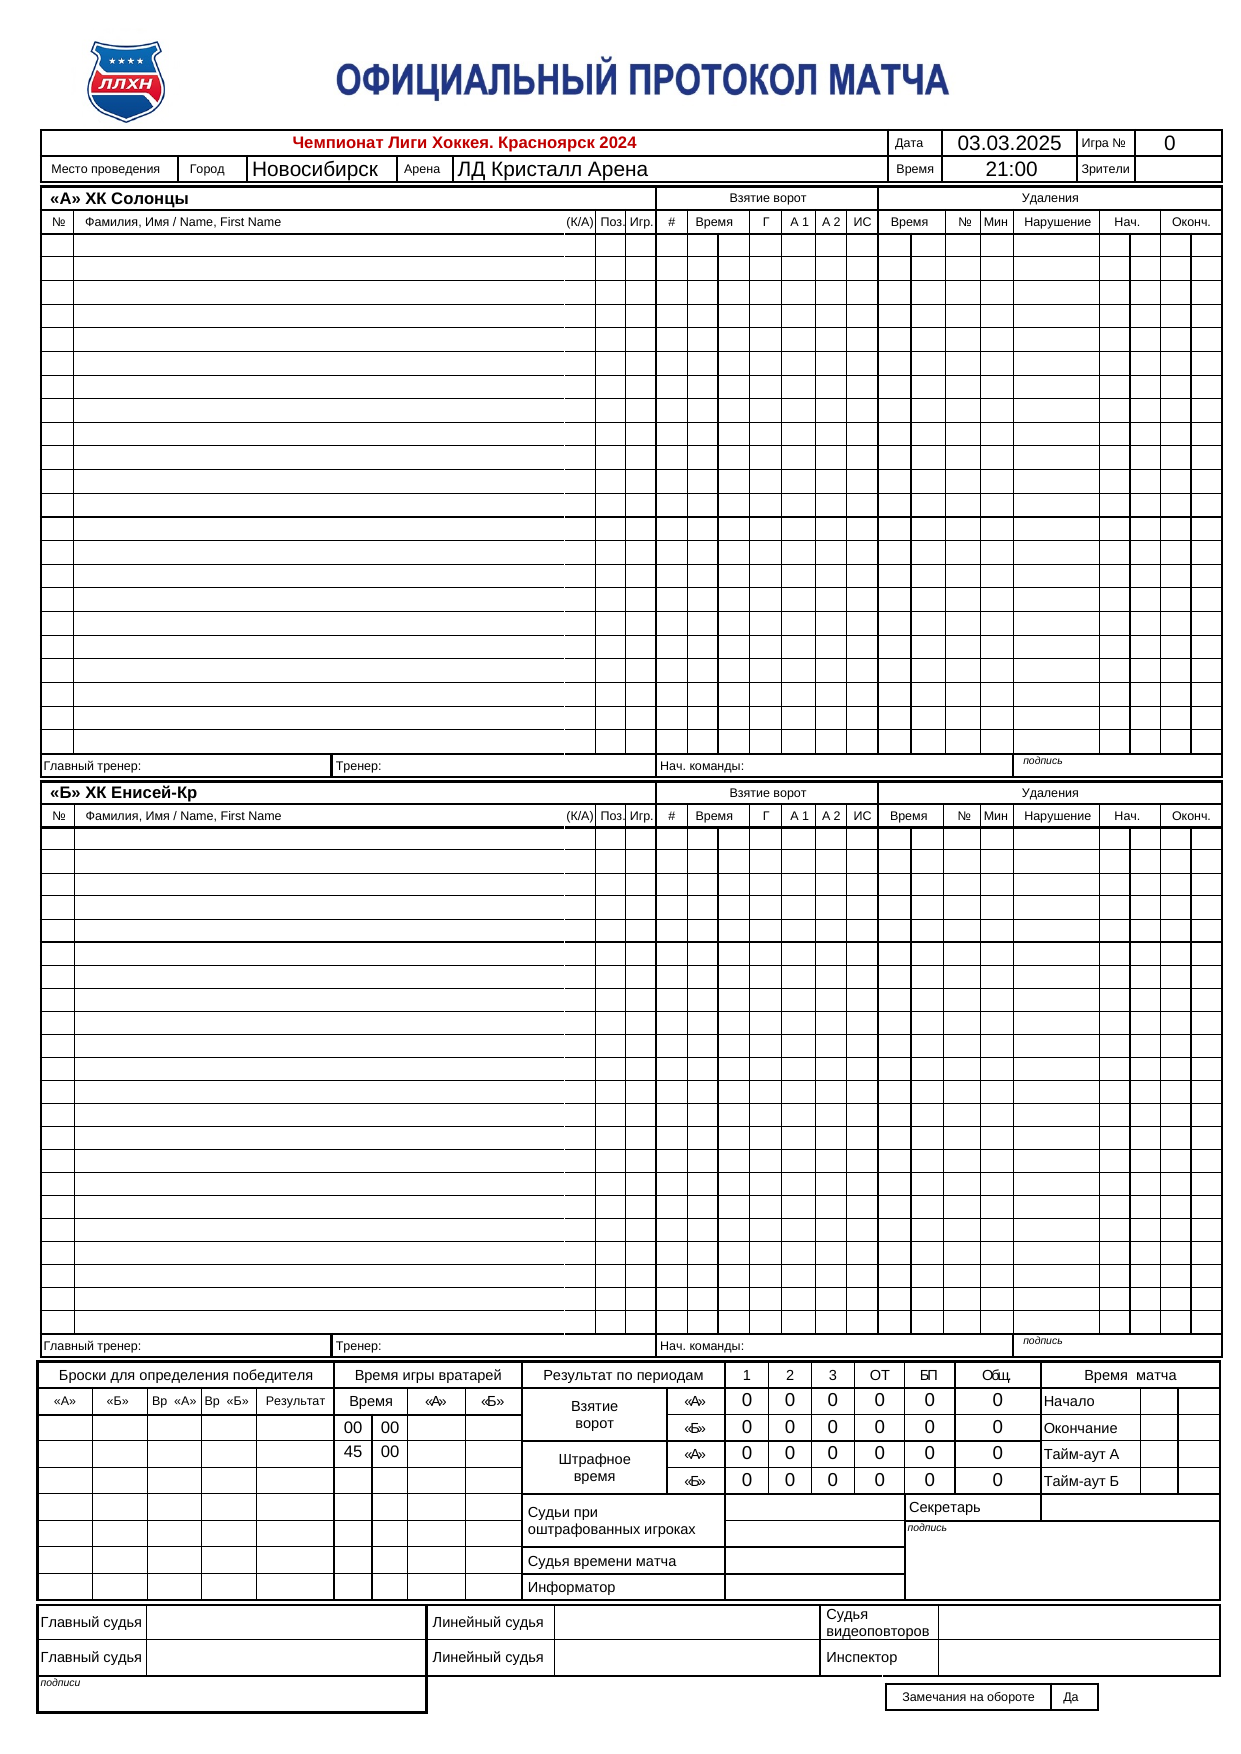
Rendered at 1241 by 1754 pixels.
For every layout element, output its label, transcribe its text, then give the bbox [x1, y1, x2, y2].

table_cell [816, 989, 846, 1011]
table_cell Судья видеоповторов [821, 1606, 938, 1639]
table_cell [657, 874, 687, 895]
table_cell [981, 518, 1013, 540]
table_cell [847, 850, 877, 872]
table_cell [782, 1104, 815, 1126]
table_cell [750, 399, 781, 422]
table_cell [1100, 896, 1129, 918]
table_cell [816, 588, 846, 611]
table_cell [1014, 1265, 1099, 1287]
table_cell [657, 1196, 687, 1218]
table_cell [1161, 920, 1190, 941]
table_cell [75, 1288, 564, 1310]
table_cell Линейный судья [428, 1640, 554, 1675]
table_cell [816, 1081, 846, 1103]
table_cell [750, 683, 781, 706]
table_cell [879, 659, 910, 682]
table_cell [42, 352, 73, 374]
table_cell [565, 1196, 595, 1218]
table_cell [912, 683, 945, 706]
table_cell [1131, 1173, 1160, 1195]
table_cell [1100, 281, 1129, 303]
table_cell [565, 683, 595, 706]
table_cell [688, 943, 717, 964]
table_cell [42, 920, 74, 941]
table_cell [1014, 1311, 1099, 1333]
table_cell [719, 1127, 749, 1149]
table_cell [750, 874, 781, 895]
table_cell [147, 1640, 425, 1675]
table_cell [1100, 1173, 1129, 1195]
table_cell [75, 989, 564, 1011]
table_cell 0 [812, 1468, 854, 1493]
table_cell [1161, 565, 1190, 587]
table_cell [782, 850, 815, 872]
table_cell 0 [855, 1442, 904, 1467]
table_cell [657, 541, 687, 564]
table_cell [565, 518, 595, 540]
table_cell [42, 235, 73, 256]
table_cell [626, 328, 655, 351]
table_cell [74, 588, 564, 611]
table_cell [1161, 376, 1190, 398]
table_cell [946, 588, 980, 611]
table_cell [816, 1127, 846, 1149]
table_cell [847, 541, 877, 564]
table_cell [42, 305, 73, 327]
table_cell [719, 1196, 749, 1218]
table_cell [946, 683, 980, 706]
table_cell [688, 1127, 717, 1149]
table_cell [726, 1575, 904, 1599]
table_cell [596, 920, 625, 941]
table_cell ЛД Кристалл Арена [454, 157, 887, 181]
table_cell [879, 281, 910, 303]
table_cell [1192, 423, 1221, 445]
table_cell [782, 920, 815, 941]
table_cell [1014, 829, 1099, 849]
table_cell [750, 1150, 781, 1172]
table_cell [1131, 966, 1160, 987]
table_cell [626, 235, 655, 256]
table_cell Результат [257, 1389, 333, 1413]
table_cell [335, 1574, 371, 1599]
table_cell [1131, 1242, 1160, 1264]
table_cell [879, 829, 910, 849]
table_cell [719, 636, 749, 658]
table_cell [847, 829, 877, 849]
table_cell [565, 874, 595, 895]
table_header Броски для определения победителя [39, 1363, 333, 1387]
table_cell [1131, 281, 1160, 303]
table_cell [782, 829, 815, 849]
table_cell [596, 1196, 625, 1218]
table_cell [782, 1196, 815, 1218]
table_cell 0 [855, 1468, 904, 1493]
table_cell [688, 399, 717, 422]
table_cell [782, 494, 815, 516]
table_cell [1100, 730, 1129, 753]
table_cell [688, 1081, 717, 1103]
table_cell [912, 1173, 943, 1195]
table_cell [565, 1219, 595, 1241]
table_cell [657, 612, 687, 634]
table_cell [719, 707, 749, 729]
table_cell [816, 1242, 846, 1264]
table_cell [782, 1173, 815, 1195]
table_cell [408, 1468, 465, 1493]
table_cell [912, 423, 945, 445]
table_cell [257, 1574, 333, 1599]
table_cell [750, 494, 781, 516]
table_cell [1014, 446, 1099, 469]
table_cell [1100, 257, 1129, 280]
table_cell [816, 730, 846, 753]
table_cell [565, 423, 595, 445]
table_cell Инспектор [821, 1640, 938, 1675]
table_cell Время [889, 157, 941, 181]
table_cell Место проведения [42, 157, 177, 181]
table_cell [1161, 730, 1190, 753]
table_cell [981, 235, 1013, 256]
table_cell [42, 850, 74, 872]
table_cell [657, 305, 687, 327]
table_cell [939, 1606, 1219, 1639]
table_cell [750, 588, 781, 611]
table_cell [782, 636, 815, 658]
table_cell [1100, 1035, 1129, 1057]
table_cell [39, 1574, 92, 1599]
table_cell [912, 829, 943, 849]
table_cell А 2 [816, 805, 846, 826]
table_cell [657, 494, 687, 516]
table_cell [688, 446, 717, 469]
table_cell [944, 874, 980, 895]
table_cell [912, 730, 945, 753]
table_cell [626, 1196, 655, 1218]
table_cell [750, 1311, 781, 1333]
table_cell [944, 966, 980, 987]
table_cell [1100, 423, 1129, 445]
table_cell [719, 1081, 749, 1103]
table_cell [1014, 565, 1099, 587]
table_cell [912, 1150, 943, 1172]
table_cell [782, 352, 815, 374]
table_cell [1192, 707, 1221, 729]
table_cell [626, 1150, 655, 1172]
table_cell [1131, 1288, 1160, 1310]
table_cell Судьи при оштрафованных игроках [523, 1495, 724, 1546]
table_cell [944, 920, 980, 941]
table_cell [565, 1242, 595, 1264]
table_cell Нач. [1100, 211, 1160, 233]
table_cell [782, 1012, 815, 1033]
table_cell [688, 1150, 717, 1172]
table_cell Нач. команды: [657, 755, 1012, 776]
table_cell [1131, 446, 1160, 469]
table_cell [596, 896, 625, 918]
table_cell [408, 1494, 465, 1520]
table_cell Главный тренер: [42, 1335, 330, 1356]
table_cell Взятие ворот [523, 1389, 666, 1440]
table_cell [847, 1288, 877, 1310]
table_cell [912, 1035, 943, 1057]
table_cell [946, 423, 980, 445]
table_cell [373, 1547, 407, 1573]
table_cell [879, 920, 910, 941]
table_cell [1100, 305, 1129, 327]
table_cell [946, 541, 980, 564]
table_cell [626, 1265, 655, 1287]
table_cell [42, 1058, 74, 1079]
table_cell [1131, 1081, 1160, 1103]
table_cell [626, 1242, 655, 1264]
table_cell [1131, 423, 1160, 445]
table_cell Секретарь [906, 1495, 1040, 1520]
table_header Время игры вратарей [335, 1363, 521, 1387]
table_cell [335, 1494, 371, 1520]
table_cell [1100, 612, 1129, 634]
table_cell [408, 1416, 465, 1440]
table_cell Линейный судья [428, 1606, 554, 1639]
table_cell [1014, 636, 1099, 658]
table_cell [596, 423, 625, 445]
table_cell [1100, 235, 1129, 256]
table_cell [75, 1219, 564, 1241]
table_cell подпись [1014, 755, 1221, 776]
table_cell [93, 1441, 147, 1467]
table_cell [1131, 730, 1160, 753]
table_cell 00 [373, 1441, 407, 1467]
table_cell Время [688, 805, 749, 826]
table_cell [946, 235, 980, 256]
table_cell [596, 305, 625, 327]
table_cell [719, 1311, 749, 1333]
table_cell [750, 1196, 781, 1218]
table_cell [1192, 470, 1221, 493]
table_cell [944, 1219, 980, 1241]
table_cell [883, 1677, 1220, 1681]
table_cell [1131, 874, 1160, 895]
table_cell [750, 612, 781, 634]
table_cell [626, 541, 655, 564]
table_cell [688, 920, 717, 941]
table_cell [912, 1081, 943, 1103]
table_cell [42, 1127, 74, 1149]
table_cell [148, 1574, 201, 1599]
table_cell ИС [847, 211, 877, 233]
table_cell [688, 1196, 717, 1218]
table_cell [946, 636, 980, 658]
table_cell [879, 1196, 910, 1218]
table_cell [1014, 874, 1099, 895]
table_cell [74, 683, 564, 706]
table_cell [1100, 1196, 1129, 1218]
table_cell [816, 966, 846, 987]
table_cell [626, 352, 655, 374]
table_cell [1161, 1265, 1190, 1287]
table_cell [688, 305, 717, 327]
table_cell [944, 1127, 980, 1149]
table_cell [75, 1081, 564, 1103]
table_cell [944, 1104, 980, 1126]
table_cell [1179, 1415, 1219, 1440]
table_cell [408, 1547, 465, 1573]
table_cell [719, 730, 749, 753]
table_cell [565, 659, 595, 682]
table_cell Фамилия, Имя / Name, First Name [75, 805, 565, 826]
table_cell А 1 [782, 211, 815, 233]
table_cell [816, 565, 846, 587]
table_cell [981, 1196, 1013, 1218]
table_cell [981, 896, 1013, 918]
table_cell [565, 494, 595, 516]
table_cell [596, 446, 625, 469]
table_cell [596, 1035, 625, 1057]
table_cell Тренер: [333, 755, 655, 776]
table_cell [719, 874, 749, 895]
table_cell [42, 518, 73, 540]
table_cell [1100, 707, 1129, 729]
table_cell [1161, 874, 1190, 895]
table_cell [596, 1311, 625, 1333]
table_cell Окончание [1042, 1415, 1140, 1440]
table_cell [688, 1265, 717, 1287]
table_cell [75, 1150, 564, 1172]
table_cell [1179, 1441, 1219, 1467]
table_cell [879, 328, 910, 351]
table_cell [1100, 659, 1129, 682]
table_cell [726, 1548, 904, 1573]
table_header Взятие ворот [657, 783, 877, 803]
table_cell [626, 1311, 655, 1333]
table_cell [202, 1494, 256, 1520]
table_cell [750, 376, 781, 398]
table_cell [719, 612, 749, 634]
table_cell [750, 305, 781, 327]
table_cell [565, 850, 595, 872]
table_cell [1161, 1173, 1190, 1195]
table_cell [626, 874, 655, 895]
table_cell [981, 1104, 1013, 1126]
table_cell [75, 874, 564, 895]
table_header 1 [726, 1363, 768, 1387]
table_cell [879, 446, 910, 469]
table_cell [912, 612, 945, 634]
table_cell [750, 850, 781, 872]
table_cell [1192, 494, 1221, 516]
table_cell [1161, 1242, 1190, 1264]
table_cell [74, 612, 564, 634]
table_cell [1192, 683, 1221, 706]
table_cell [1014, 1196, 1099, 1218]
table_cell [688, 588, 717, 611]
table_cell [981, 829, 1013, 849]
table_cell [1192, 636, 1221, 658]
table_cell [75, 1058, 564, 1079]
table_cell [719, 943, 749, 964]
table_cell [596, 235, 625, 256]
table_cell [1014, 989, 1099, 1011]
table_cell [879, 683, 910, 706]
table_cell [750, 1219, 781, 1241]
table_cell [1192, 328, 1221, 351]
table_cell [1014, 1173, 1099, 1195]
table_cell [1192, 257, 1221, 280]
table_cell [944, 1265, 980, 1287]
table_cell [750, 636, 781, 658]
table_cell [657, 1173, 687, 1195]
table_cell Нач. команды: [657, 1335, 1012, 1356]
table_cell [847, 1058, 877, 1079]
table_cell [719, 1265, 749, 1287]
table_cell [1014, 235, 1099, 256]
table_cell [847, 446, 877, 469]
table_cell [688, 1035, 717, 1057]
table_cell [719, 683, 749, 706]
table_cell [1014, 1058, 1099, 1079]
table_cell [847, 612, 877, 634]
table_cell [847, 235, 877, 256]
table_cell [1100, 565, 1129, 587]
table_cell [75, 850, 564, 872]
table_cell [1161, 1012, 1190, 1033]
table_cell [565, 470, 595, 493]
table_header Удаления [879, 188, 1221, 209]
table_cell Тайм-аут А [1042, 1441, 1140, 1467]
table_cell [719, 659, 749, 682]
table_cell [1131, 588, 1160, 611]
table_cell [596, 1058, 625, 1079]
table_cell [879, 874, 910, 895]
table_cell [1141, 1441, 1177, 1467]
table_cell Мин [981, 211, 1013, 233]
table_cell [782, 1242, 815, 1264]
table_cell Главный тренер: [42, 755, 330, 776]
table_cell 45 [335, 1441, 371, 1467]
table_cell [42, 829, 74, 849]
table_cell [719, 1150, 749, 1172]
table_cell «А» [408, 1389, 465, 1413]
table_cell [750, 659, 781, 682]
table_cell [42, 683, 73, 706]
table_cell [565, 399, 595, 422]
table_cell [879, 1265, 910, 1287]
table_cell [74, 707, 564, 729]
table_cell [1100, 1219, 1129, 1241]
table_cell [202, 1574, 256, 1599]
table_cell [847, 565, 877, 587]
table_cell [75, 943, 564, 964]
table_cell [750, 1035, 781, 1057]
table_cell [147, 1606, 425, 1639]
table_cell [1014, 920, 1099, 941]
table_cell [1014, 659, 1099, 682]
table_cell № [944, 805, 980, 826]
table_cell [1100, 376, 1129, 398]
table_cell [74, 541, 564, 564]
table_cell [719, 235, 749, 256]
table_cell [657, 707, 687, 729]
table_cell [847, 730, 877, 753]
table_cell [202, 1468, 256, 1493]
table_cell [879, 257, 910, 280]
table_cell [981, 874, 1013, 895]
table_cell [688, 896, 717, 918]
table_cell [946, 376, 980, 398]
table_cell [42, 612, 73, 634]
table_cell [42, 494, 73, 516]
table_cell [912, 352, 945, 374]
table_cell [42, 446, 73, 469]
table_cell [1192, 850, 1221, 872]
table_cell [719, 1058, 749, 1079]
table_cell [565, 966, 595, 987]
table_cell [42, 257, 73, 280]
table_cell [946, 565, 980, 587]
table_cell [74, 281, 564, 303]
table_cell [750, 470, 781, 493]
table_cell [750, 989, 781, 1011]
table_cell [1131, 352, 1160, 374]
table_cell [626, 494, 655, 516]
table_cell [1179, 1389, 1219, 1413]
table_cell [75, 1311, 564, 1333]
table_cell [596, 352, 625, 374]
table_cell [782, 612, 815, 634]
table_cell [1161, 850, 1190, 872]
table_cell [879, 1311, 910, 1333]
table_cell [42, 659, 73, 682]
table_header БП [905, 1363, 954, 1387]
table_cell [782, 683, 815, 706]
table_cell [1192, 829, 1221, 849]
table_cell [688, 352, 717, 374]
table_cell [879, 541, 910, 564]
table_header Игра № [1078, 131, 1134, 155]
table_cell [750, 328, 781, 351]
table_cell [42, 1288, 74, 1310]
table_cell [688, 966, 717, 987]
table_cell [912, 446, 945, 469]
table_cell [816, 1035, 846, 1057]
table_cell [1161, 305, 1190, 327]
table_cell [626, 896, 655, 918]
table_cell [847, 281, 877, 303]
table_cell [912, 1196, 943, 1218]
table_cell Г [750, 211, 781, 233]
table_cell [596, 328, 625, 351]
table_cell [1192, 235, 1221, 256]
table_cell [688, 235, 717, 256]
table_cell Вр «Б» [202, 1389, 256, 1413]
table_cell [1192, 989, 1221, 1011]
table_cell [981, 1150, 1013, 1172]
table_cell [939, 1640, 1219, 1675]
table_header 03.03.2025 [943, 131, 1076, 155]
table_cell [944, 989, 980, 1011]
table_cell [879, 1219, 910, 1241]
table_cell «А» [668, 1389, 724, 1413]
table_cell [816, 707, 846, 729]
table_cell [816, 399, 846, 422]
table_cell [1161, 446, 1190, 469]
table_cell [944, 1035, 980, 1057]
table_cell [847, 376, 877, 398]
table_cell [1161, 257, 1190, 280]
table_cell [1192, 1196, 1221, 1218]
table_cell [657, 1311, 687, 1333]
table_cell [981, 1035, 1013, 1057]
table_cell [93, 1416, 147, 1440]
table_cell [596, 1150, 625, 1172]
table_cell 0 [956, 1442, 1040, 1467]
table_cell [1131, 850, 1160, 872]
table_cell [944, 1196, 980, 1218]
table_cell [688, 683, 717, 706]
table_cell [912, 989, 943, 1011]
table_cell [1014, 730, 1099, 753]
table_cell [373, 1574, 407, 1599]
table_cell [944, 1242, 980, 1264]
table_cell [688, 1219, 717, 1241]
table_cell [879, 305, 910, 327]
table_cell «Б» [668, 1415, 724, 1440]
table_cell [719, 1242, 749, 1264]
table_cell [596, 1104, 625, 1126]
table_cell [750, 1081, 781, 1103]
table_cell [42, 1081, 74, 1103]
table_cell [626, 707, 655, 729]
table_cell [879, 966, 910, 987]
table_cell [981, 470, 1013, 493]
table_cell [1192, 1311, 1221, 1333]
table_cell [657, 1127, 687, 1149]
table_cell [74, 305, 564, 327]
table_cell [657, 659, 687, 682]
table_cell [1014, 470, 1099, 493]
table_cell [565, 352, 595, 374]
table_cell [1131, 1150, 1160, 1172]
table_cell [981, 1242, 1013, 1264]
table_cell Судья времени матча [523, 1548, 724, 1573]
table_cell [148, 1441, 201, 1467]
table_cell [596, 683, 625, 706]
table_cell [782, 1265, 815, 1287]
table_cell [688, 328, 717, 351]
table_cell [657, 1012, 687, 1033]
table_cell [847, 989, 877, 1011]
table_cell [373, 1468, 407, 1493]
table_cell Время [879, 211, 945, 233]
table_cell [1014, 1012, 1099, 1033]
table_cell [1141, 1389, 1177, 1413]
table_header Дата [889, 131, 941, 155]
table_header 0 [1136, 131, 1221, 155]
table_header Результат по периодам [523, 1363, 724, 1387]
table_cell [1100, 541, 1129, 564]
table_cell [981, 1012, 1013, 1033]
table_cell [1099, 1682, 1220, 1711]
table_cell [1014, 352, 1099, 374]
table_cell [1014, 494, 1099, 516]
table_cell [782, 235, 815, 256]
table_cell [596, 1265, 625, 1287]
table_cell [596, 1219, 625, 1241]
table_cell [596, 1081, 625, 1103]
table_cell [74, 352, 564, 374]
table_cell [688, 659, 717, 682]
table_cell [1161, 829, 1190, 849]
table_cell 0 [855, 1415, 904, 1440]
table_cell [565, 1150, 595, 1172]
table_cell [782, 305, 815, 327]
table_cell [466, 1574, 521, 1599]
table_cell [847, 1265, 877, 1287]
table_cell [981, 328, 1013, 351]
table_cell [816, 518, 846, 540]
table_cell [626, 829, 655, 849]
table_cell [750, 257, 781, 280]
table_cell [626, 281, 655, 303]
table_cell [75, 1035, 564, 1057]
table_cell [912, 588, 945, 611]
table_cell [981, 281, 1013, 303]
table_cell Город [179, 157, 246, 181]
table_cell [912, 874, 943, 895]
table_cell [565, 896, 595, 918]
table_cell [816, 235, 846, 256]
table_cell [782, 1058, 815, 1079]
table_cell [912, 1265, 943, 1287]
table_cell [816, 446, 846, 469]
table_cell [879, 707, 910, 729]
table_cell [565, 588, 595, 611]
table_cell [257, 1521, 333, 1546]
table_cell [1131, 494, 1160, 516]
table_cell [74, 636, 564, 658]
table_cell [981, 1058, 1013, 1079]
table_cell [1192, 518, 1221, 540]
table_cell [1192, 1173, 1221, 1195]
table_cell [42, 874, 74, 895]
table_cell [657, 352, 687, 374]
table_cell [782, 896, 815, 918]
table_cell [1014, 257, 1099, 280]
table_cell [565, 1058, 595, 1079]
table_cell [912, 1058, 943, 1079]
table_cell [75, 1242, 564, 1264]
table_cell [719, 518, 749, 540]
table_cell [750, 1058, 781, 1079]
table_cell [879, 1058, 910, 1079]
table_cell [981, 707, 1013, 729]
table_cell [946, 352, 980, 374]
table_cell 0 [769, 1415, 811, 1440]
table_cell [750, 1127, 781, 1149]
table_cell [816, 829, 846, 849]
table_cell [944, 1081, 980, 1103]
table_cell [944, 1311, 980, 1333]
table_cell [42, 423, 73, 445]
table_cell [981, 423, 1013, 445]
table_cell 00 [373, 1416, 407, 1440]
table_cell [565, 281, 595, 303]
table_cell [1100, 446, 1129, 469]
table_cell [879, 1104, 910, 1126]
table_cell [373, 1494, 407, 1520]
table_cell [816, 874, 846, 895]
table_cell [466, 1468, 521, 1493]
table_cell [847, 1173, 877, 1195]
table_cell Поз. [596, 211, 625, 233]
table_cell [912, 707, 945, 729]
table_cell [847, 1242, 877, 1264]
table_cell [847, 352, 877, 374]
table_cell [1014, 683, 1099, 706]
table_cell [1192, 659, 1221, 682]
table_cell [912, 1242, 943, 1264]
table_cell [879, 1035, 910, 1057]
table_cell [816, 1150, 846, 1172]
table_cell [750, 1012, 781, 1033]
table_cell [626, 850, 655, 872]
table_cell Мин [981, 805, 1013, 826]
table_cell [42, 707, 73, 729]
table_cell [750, 446, 781, 469]
table_cell [688, 281, 717, 303]
table_cell [626, 943, 655, 964]
table_cell [750, 707, 781, 729]
table_cell [782, 565, 815, 587]
table_cell [816, 541, 846, 564]
table_cell [1100, 1012, 1129, 1033]
table_cell [946, 328, 980, 351]
table_cell 00 [335, 1416, 371, 1440]
table_cell [981, 1311, 1013, 1333]
table_cell [782, 874, 815, 895]
table_cell [555, 1640, 819, 1675]
table_cell [1131, 1127, 1160, 1149]
table_cell [1100, 1265, 1129, 1287]
table_cell [981, 1173, 1013, 1195]
table_cell Время [688, 211, 749, 233]
table_cell [148, 1547, 201, 1573]
table_cell [688, 518, 717, 540]
table_cell [657, 1035, 687, 1057]
table_cell [1100, 1288, 1129, 1310]
table_cell [847, 1012, 877, 1033]
table_cell [74, 659, 564, 682]
table_cell подпись [906, 1522, 1219, 1599]
table_cell [74, 399, 564, 422]
table_cell [782, 1081, 815, 1103]
table_cell [946, 612, 980, 634]
table_cell Время [879, 805, 943, 826]
table_cell 0 [956, 1415, 1040, 1440]
table_cell [42, 896, 74, 918]
table_cell [719, 305, 749, 327]
table_cell [782, 1150, 815, 1172]
table_cell [1014, 943, 1099, 964]
table_cell [1014, 399, 1099, 422]
table_cell [879, 1288, 910, 1310]
table_cell [1014, 376, 1099, 398]
table_cell [596, 707, 625, 729]
table_cell [981, 730, 1013, 753]
table_cell Главный судья [39, 1640, 146, 1675]
table_cell [596, 376, 625, 398]
table_cell [626, 470, 655, 493]
table_cell [1014, 305, 1099, 327]
table_cell [688, 612, 717, 634]
table_cell [42, 1150, 74, 1172]
table_cell [657, 943, 687, 964]
table_cell [626, 1104, 655, 1126]
table_cell [847, 305, 877, 327]
table_cell [879, 612, 910, 634]
table_cell [1014, 850, 1099, 872]
table_cell [408, 1574, 465, 1599]
table_cell [816, 1219, 846, 1241]
table_cell [1100, 1081, 1129, 1103]
table_cell [719, 494, 749, 516]
table_cell [657, 1219, 687, 1241]
picture [5, 28, 1179, 129]
table_cell [750, 1288, 781, 1310]
table_cell Тайм-аут Б [1042, 1468, 1140, 1493]
table_cell [626, 446, 655, 469]
table_cell [1192, 966, 1221, 987]
table_cell [944, 850, 980, 872]
table_cell [944, 896, 980, 918]
table_cell [42, 1311, 74, 1333]
table_cell [847, 896, 877, 918]
table_cell [912, 494, 945, 516]
table_cell [1131, 518, 1160, 540]
table_cell [719, 1035, 749, 1057]
table_cell [879, 896, 910, 918]
table_cell [879, 1127, 910, 1149]
table_cell Игр. [626, 805, 655, 826]
table_cell [847, 494, 877, 516]
table_cell [75, 1012, 564, 1033]
table_cell «Б» [93, 1389, 147, 1413]
table_cell [466, 1547, 521, 1573]
table_cell [1161, 1127, 1190, 1149]
table_cell [335, 1547, 371, 1573]
table_cell [688, 470, 717, 493]
table_cell [1192, 874, 1221, 895]
table_cell [750, 966, 781, 987]
table_cell Арена [398, 157, 452, 181]
table_cell [1192, 1288, 1221, 1310]
table_cell [879, 1173, 910, 1195]
table_cell [657, 989, 687, 1011]
table_cell [1161, 989, 1190, 1011]
table_cell [719, 565, 749, 587]
table_cell [1192, 730, 1221, 753]
table_cell [816, 920, 846, 941]
table_cell [981, 446, 1013, 469]
table_cell [42, 281, 73, 303]
table_cell [750, 1242, 781, 1264]
table_cell [626, 683, 655, 706]
table_cell [202, 1441, 256, 1467]
table_cell [202, 1521, 256, 1546]
table_cell [148, 1521, 201, 1546]
table_cell 0 [812, 1415, 854, 1440]
table_cell [596, 829, 625, 849]
table_cell [74, 470, 564, 493]
table_cell [1014, 1035, 1099, 1057]
table_cell [1161, 494, 1190, 516]
table_cell [93, 1468, 147, 1493]
table_cell [1014, 1219, 1099, 1241]
table_cell [596, 1288, 625, 1310]
table_cell [373, 1521, 407, 1546]
table_cell [1100, 399, 1129, 422]
table_cell [944, 1288, 980, 1310]
table_cell [1100, 494, 1129, 516]
table_cell [1100, 829, 1129, 849]
table_cell [719, 423, 749, 445]
table_cell [42, 1173, 74, 1195]
table_cell [1014, 1150, 1099, 1172]
table_cell [626, 257, 655, 280]
table_cell [782, 446, 815, 469]
table_cell [626, 1173, 655, 1195]
table_cell [657, 730, 687, 753]
table_cell [1100, 943, 1129, 964]
table_cell [1131, 328, 1160, 351]
table_cell [750, 352, 781, 374]
table_cell [657, 588, 687, 611]
table_cell [782, 966, 815, 987]
table_cell [816, 1058, 846, 1079]
table_cell [626, 1058, 655, 1079]
table_cell [688, 874, 717, 895]
table_cell [912, 541, 945, 564]
table_cell [1192, 281, 1221, 303]
table_cell [782, 518, 815, 540]
table_cell [626, 518, 655, 540]
table_cell [657, 1265, 687, 1287]
table_cell [1131, 1265, 1160, 1287]
table_cell [782, 257, 815, 280]
table_header 3 [812, 1363, 854, 1387]
table_cell [944, 1012, 980, 1033]
table_cell [1100, 1127, 1129, 1149]
table_cell [596, 1012, 625, 1033]
table_cell [719, 1288, 749, 1310]
table_cell [879, 1081, 910, 1103]
table_cell [596, 612, 625, 634]
table_header Взятие ворот [657, 188, 877, 209]
table_cell [782, 588, 815, 611]
table_cell [912, 1311, 943, 1333]
table_cell [1161, 1219, 1190, 1241]
table_cell [912, 850, 943, 872]
table_cell [565, 1288, 595, 1310]
table_cell [912, 659, 945, 682]
table_cell [688, 829, 717, 849]
table_cell [1161, 1311, 1190, 1333]
table_cell [657, 920, 687, 941]
table_cell «А» [668, 1442, 724, 1467]
table_cell [42, 376, 73, 398]
table_cell [42, 565, 73, 587]
table_cell [847, 874, 877, 895]
table_cell [750, 541, 781, 564]
table_cell Игр. [626, 211, 655, 233]
table_cell [944, 943, 980, 964]
table_cell [565, 257, 595, 280]
table_cell [912, 257, 945, 280]
table_cell [1014, 518, 1099, 540]
table_cell [912, 943, 943, 964]
table_cell [912, 920, 943, 941]
table_cell [1161, 470, 1190, 493]
table_cell [1192, 1242, 1221, 1264]
table_cell [782, 281, 815, 303]
table_cell [596, 565, 625, 587]
table_cell [1161, 399, 1190, 422]
table_cell Нарушение [1014, 805, 1099, 826]
table_cell [782, 328, 815, 351]
table_cell [1161, 328, 1190, 351]
table_cell [202, 1547, 256, 1573]
table_cell [466, 1494, 521, 1520]
table_cell [912, 399, 945, 422]
table_cell [688, 257, 717, 280]
table_cell [565, 1081, 595, 1103]
table_cell [816, 470, 846, 493]
table_cell «Б » [466, 1389, 521, 1413]
table_cell [847, 1035, 877, 1057]
table_cell [626, 989, 655, 1011]
table_cell [847, 1127, 877, 1149]
table_cell [596, 989, 625, 1011]
table_cell [75, 1127, 564, 1149]
table_cell [596, 874, 625, 895]
table_cell [75, 1196, 564, 1218]
table_cell [847, 1081, 877, 1103]
table_cell [1161, 1035, 1190, 1057]
table_cell [42, 541, 73, 564]
table_cell [1192, 352, 1221, 374]
table_cell [1131, 829, 1160, 849]
table_cell [1161, 588, 1190, 611]
table_cell [981, 376, 1013, 398]
table_cell [1100, 920, 1129, 941]
table_cell [1161, 352, 1190, 374]
table_cell [1161, 281, 1190, 303]
table_cell [946, 281, 980, 303]
table_cell [657, 966, 687, 987]
table_cell А 1 [782, 805, 815, 826]
table_cell [719, 989, 749, 1011]
table_cell [1100, 850, 1129, 872]
table_cell [879, 1242, 910, 1264]
table_cell [1100, 1242, 1129, 1264]
table_cell [719, 541, 749, 564]
table_cell [1192, 1265, 1221, 1287]
table_cell [879, 399, 910, 422]
table_cell [816, 612, 846, 634]
table_cell [565, 829, 595, 849]
table_cell [847, 1150, 877, 1172]
table_cell [657, 423, 687, 445]
table_cell [816, 281, 846, 303]
table_cell [847, 399, 877, 422]
table_cell [981, 966, 1013, 987]
table_cell [688, 850, 717, 872]
table_cell [657, 470, 687, 493]
table_cell 0 [726, 1389, 768, 1413]
table_cell [719, 829, 749, 849]
table_cell [657, 896, 687, 918]
table_cell [39, 1416, 92, 1440]
table_cell [626, 966, 655, 987]
table_cell [688, 1311, 717, 1333]
table_cell [981, 1288, 1013, 1310]
table_cell [750, 423, 781, 445]
table_cell [981, 494, 1013, 516]
table_cell [688, 730, 717, 753]
table_cell [428, 1677, 882, 1711]
table_cell [1161, 896, 1190, 918]
table_cell [1131, 896, 1160, 918]
table_cell [74, 257, 564, 280]
table_cell [565, 1265, 595, 1287]
table_cell [946, 305, 980, 327]
table_cell «Б» [668, 1468, 724, 1493]
table_cell [816, 352, 846, 374]
table_header Замечания на обороте [887, 1685, 1050, 1709]
table_cell [688, 494, 717, 516]
table_cell [946, 659, 980, 682]
table_cell 0 [905, 1468, 954, 1493]
table_cell [944, 1058, 980, 1079]
table_cell [657, 1150, 687, 1172]
table_cell подписи [39, 1677, 425, 1711]
table_cell [626, 1219, 655, 1241]
table_cell [816, 494, 846, 516]
table_cell [1161, 1104, 1190, 1126]
table_cell [782, 659, 815, 682]
table_cell [912, 281, 945, 303]
table_cell [1100, 328, 1129, 351]
table_cell [1131, 636, 1160, 658]
table_cell [1192, 1127, 1221, 1149]
table_cell [782, 1035, 815, 1057]
table_cell [1100, 352, 1129, 374]
table_cell [981, 399, 1013, 422]
table_cell [657, 850, 687, 872]
table_cell [816, 1196, 846, 1218]
table_cell [946, 446, 980, 469]
table_cell [912, 636, 945, 658]
table_cell Нарушение [1014, 211, 1099, 233]
table_cell [626, 659, 655, 682]
table_header Да [1052, 1685, 1097, 1709]
table_cell [565, 235, 595, 256]
table_cell [148, 1494, 201, 1520]
table_cell [1161, 707, 1190, 729]
table_cell [879, 376, 910, 398]
table_cell [981, 943, 1013, 964]
table_cell [257, 1468, 333, 1493]
table_cell [912, 1127, 943, 1149]
table_cell [596, 588, 625, 611]
table_cell [39, 1547, 92, 1573]
table_cell [1100, 1311, 1129, 1333]
table_cell [1131, 707, 1160, 729]
table_cell [1192, 1081, 1221, 1103]
table_cell [75, 896, 564, 918]
table_cell [626, 565, 655, 587]
table_cell Поз. [596, 805, 625, 826]
table_cell [782, 1219, 815, 1241]
table_cell [719, 470, 749, 493]
table_cell [93, 1547, 147, 1573]
table_cell [688, 707, 717, 729]
table_cell [879, 470, 910, 493]
table_cell [688, 1058, 717, 1079]
table_cell [719, 920, 749, 941]
table_cell [202, 1416, 256, 1440]
table_cell [626, 1288, 655, 1310]
table_cell [565, 1035, 595, 1057]
table_cell [42, 328, 73, 351]
table_cell [74, 518, 564, 540]
table_cell [626, 399, 655, 422]
table_cell [565, 707, 595, 729]
table_cell [912, 1219, 943, 1241]
table_cell [596, 1242, 625, 1264]
table_cell [688, 1012, 717, 1033]
table_cell № [946, 211, 980, 233]
table_cell [912, 565, 945, 587]
table_cell [565, 446, 595, 469]
table_cell [946, 494, 980, 516]
table_cell [596, 659, 625, 682]
table_cell [750, 1173, 781, 1195]
table_cell [596, 281, 625, 303]
table_cell [1131, 305, 1160, 327]
table_cell [944, 1150, 980, 1172]
table_cell [565, 943, 595, 964]
table_cell [816, 376, 846, 398]
table_cell [1161, 943, 1190, 964]
table_cell [688, 376, 717, 398]
table_cell [657, 1081, 687, 1103]
table_cell [555, 1606, 819, 1639]
table_cell 0 [726, 1442, 768, 1467]
table_cell [912, 1288, 943, 1310]
table_cell [688, 1242, 717, 1264]
table_cell [596, 470, 625, 493]
table_cell [944, 1173, 980, 1195]
table_cell 0 [956, 1468, 1040, 1493]
table_cell [816, 683, 846, 706]
table_cell [1014, 281, 1099, 303]
table_cell [596, 850, 625, 872]
table_cell 0 [769, 1468, 811, 1493]
table_cell [408, 1441, 465, 1467]
table_cell [657, 518, 687, 540]
table_cell [626, 588, 655, 611]
table_cell [1100, 683, 1129, 706]
table_cell [981, 541, 1013, 564]
table_cell [912, 1012, 943, 1033]
table_cell 0 [726, 1415, 768, 1440]
table_cell [981, 659, 1013, 682]
table_cell [466, 1441, 521, 1467]
table_cell [1100, 518, 1129, 540]
table_cell [719, 1173, 749, 1195]
table_cell [719, 281, 749, 303]
table_cell 0 [726, 1468, 768, 1493]
table_cell [1014, 707, 1099, 729]
table_header Чемпионат Лиги Хоккея. Красноярск 2024 [42, 131, 887, 155]
table_header «А» ХК Солонцы [42, 188, 655, 209]
table_cell [1161, 1288, 1190, 1310]
table_cell [847, 423, 877, 445]
table_cell [42, 1242, 74, 1264]
table_cell [1014, 1242, 1099, 1264]
table_cell [816, 1012, 846, 1033]
table_cell [981, 636, 1013, 658]
table_cell [466, 1521, 521, 1546]
table_cell [782, 541, 815, 564]
table_cell [1141, 1415, 1177, 1440]
table_cell [657, 281, 687, 303]
table_cell [1192, 612, 1221, 634]
table_cell [1131, 1196, 1160, 1218]
table_cell [257, 1494, 333, 1520]
table_cell [1131, 235, 1160, 256]
table_cell [847, 328, 877, 351]
table_cell [782, 470, 815, 493]
table_cell [1131, 659, 1160, 682]
table_cell [42, 588, 73, 611]
table_cell [1192, 1035, 1221, 1057]
table_cell [1100, 1104, 1129, 1126]
table_cell [1131, 541, 1160, 564]
table_cell [719, 588, 749, 611]
table_cell [657, 565, 687, 587]
table_cell [42, 1196, 74, 1218]
table_cell [148, 1468, 201, 1493]
table_cell [93, 1574, 147, 1599]
table_cell [596, 730, 625, 753]
table_cell [1161, 612, 1190, 634]
table_cell [879, 352, 910, 374]
table_cell [596, 541, 625, 564]
table_cell 21:00 [943, 157, 1076, 181]
table_cell [1100, 989, 1129, 1011]
table_cell Вр «А» [148, 1389, 201, 1413]
table_cell [596, 966, 625, 987]
table_cell [782, 1311, 815, 1333]
table_cell [719, 376, 749, 398]
table_cell [596, 1173, 625, 1195]
table_cell # [657, 805, 687, 826]
table_cell [1131, 1058, 1160, 1079]
table_cell [565, 1311, 595, 1333]
table_cell [74, 730, 564, 753]
table_cell [688, 636, 717, 658]
table_cell [981, 352, 1013, 374]
table_cell [1100, 1150, 1129, 1172]
table_cell [912, 328, 945, 351]
table_cell [1192, 1219, 1221, 1241]
table_cell [565, 636, 595, 658]
table_cell [688, 1104, 717, 1126]
table_cell [981, 588, 1013, 611]
table_cell [750, 896, 781, 918]
table_cell [750, 281, 781, 303]
table_cell 0 [905, 1389, 954, 1413]
table_cell [1192, 943, 1221, 964]
table_cell [1179, 1468, 1219, 1493]
table_cell [657, 636, 687, 658]
table_cell [847, 1104, 877, 1126]
table_cell [1161, 966, 1190, 987]
table_cell [257, 1416, 333, 1440]
table_cell [719, 399, 749, 422]
table_cell [1131, 257, 1160, 280]
table_cell [1042, 1495, 1219, 1520]
table_cell [42, 636, 73, 658]
table_cell [750, 829, 781, 849]
table_cell [750, 518, 781, 540]
table_header Общ. [956, 1363, 1040, 1387]
table_cell [148, 1416, 201, 1440]
table_cell [42, 730, 73, 753]
table_cell [750, 1104, 781, 1126]
table_cell [565, 989, 595, 1011]
table_cell [1014, 541, 1099, 564]
table_cell [912, 896, 943, 918]
table_cell [879, 943, 910, 964]
table_cell [657, 683, 687, 706]
table_cell [782, 707, 815, 729]
table_cell [816, 1173, 846, 1195]
table_cell [565, 612, 595, 634]
table_cell [1192, 1104, 1221, 1126]
table_cell [912, 518, 945, 540]
table_cell [879, 850, 910, 872]
table_cell [879, 588, 910, 611]
table_cell [879, 423, 910, 445]
table_cell [981, 850, 1013, 872]
table_cell [847, 588, 877, 611]
table_cell [1014, 896, 1099, 918]
table_header Удаления [879, 783, 1221, 803]
table_cell [1192, 1012, 1221, 1033]
table_cell [42, 989, 74, 1011]
table_cell [946, 730, 980, 753]
table_cell [1161, 1150, 1190, 1172]
table_cell [719, 328, 749, 351]
table_cell 0 [769, 1442, 811, 1467]
table_cell [750, 730, 781, 753]
table_cell [42, 1104, 74, 1126]
table_cell 0 [812, 1442, 854, 1467]
table_cell [257, 1547, 333, 1573]
table_cell [816, 1288, 846, 1310]
table_cell [74, 376, 564, 398]
table_cell подпись [1014, 1335, 1221, 1356]
table_cell [879, 518, 910, 540]
table_cell [596, 399, 625, 422]
table_cell [74, 565, 564, 587]
table_cell [1131, 376, 1160, 398]
table_cell [657, 1104, 687, 1126]
table_cell [42, 399, 73, 422]
table_cell [1192, 920, 1221, 941]
table_cell [1192, 541, 1221, 564]
table_cell [719, 1219, 749, 1241]
table_cell № [42, 211, 73, 233]
table_cell [75, 966, 564, 987]
table_cell [596, 257, 625, 280]
table_cell [657, 1058, 687, 1079]
table_cell [1161, 518, 1190, 540]
table_cell [1192, 446, 1221, 469]
table_cell [565, 541, 595, 564]
table_cell [719, 966, 749, 987]
table_cell [750, 235, 781, 256]
table_cell [39, 1521, 92, 1546]
table_cell [879, 1150, 910, 1172]
table_cell [816, 659, 846, 682]
table_cell [1100, 470, 1129, 493]
table_cell [1014, 1081, 1099, 1103]
table_cell [1131, 399, 1160, 422]
table_cell [1131, 1311, 1160, 1333]
table_cell [879, 565, 910, 587]
table_cell [912, 235, 945, 256]
table_cell [42, 1035, 74, 1057]
table_cell [626, 920, 655, 941]
table_cell [782, 943, 815, 964]
table_cell [42, 966, 74, 987]
table_cell [782, 730, 815, 753]
table_cell [626, 1127, 655, 1149]
table_cell [719, 896, 749, 918]
table_cell [912, 376, 945, 398]
table_cell [596, 636, 625, 658]
table_cell [912, 305, 945, 327]
table_cell # [657, 211, 687, 233]
table_cell [816, 423, 846, 445]
table_cell [944, 829, 980, 849]
table_cell [946, 518, 980, 540]
table_cell [847, 518, 877, 540]
table_cell [750, 1265, 781, 1287]
table_cell [719, 850, 749, 872]
table_cell [981, 305, 1013, 327]
table_header 2 [769, 1363, 811, 1387]
table_cell [1192, 896, 1221, 918]
table_cell [847, 1311, 877, 1333]
table_cell Оконч. [1161, 211, 1221, 233]
table_cell [75, 1104, 564, 1126]
table_cell [688, 1173, 717, 1195]
table_cell [657, 399, 687, 422]
table_cell [816, 943, 846, 964]
table_cell [719, 446, 749, 469]
table_cell [816, 636, 846, 658]
table_header ОТ [855, 1363, 904, 1387]
table_cell [688, 1288, 717, 1310]
table_cell [1014, 612, 1099, 634]
table_cell [626, 1035, 655, 1057]
table_cell [1161, 1196, 1190, 1218]
table_cell Г [750, 805, 781, 826]
table_cell [626, 423, 655, 445]
table_cell [1014, 423, 1099, 445]
table_cell [565, 565, 595, 587]
table_cell [1131, 920, 1160, 941]
table_cell 0 [812, 1389, 854, 1413]
table_cell [719, 352, 749, 374]
table_cell [39, 1494, 92, 1520]
table_cell [93, 1521, 147, 1546]
table_cell [1192, 399, 1221, 422]
table_cell [750, 943, 781, 964]
table_cell [981, 1219, 1013, 1241]
table_cell [1161, 1081, 1190, 1103]
table_cell [816, 1311, 846, 1333]
table_cell [39, 1441, 92, 1467]
table_cell [719, 257, 749, 280]
table_cell [1161, 659, 1190, 682]
table_cell Нач. [1100, 805, 1160, 826]
table_cell [1161, 1058, 1190, 1079]
table_cell [981, 1265, 1013, 1287]
table_cell [75, 1173, 564, 1195]
table_cell [74, 423, 564, 445]
table_cell [565, 730, 595, 753]
table_cell [981, 565, 1013, 587]
table_cell [466, 1416, 521, 1440]
table_cell [981, 257, 1013, 280]
table_cell [565, 920, 595, 941]
table_cell [946, 399, 980, 422]
table_cell [1131, 989, 1160, 1011]
table_cell № [42, 805, 74, 826]
table_cell [626, 376, 655, 398]
table_cell «А» [39, 1389, 92, 1413]
table_cell [782, 989, 815, 1011]
table_cell [565, 1104, 595, 1126]
table_cell [42, 1265, 74, 1287]
table_cell [1131, 683, 1160, 706]
table_cell [816, 896, 846, 918]
table_cell [565, 305, 595, 327]
table_cell [847, 707, 877, 729]
table_cell [879, 730, 910, 753]
table_cell [1014, 1288, 1099, 1310]
table_cell [719, 1104, 749, 1126]
table_cell [657, 1242, 687, 1264]
table_cell [782, 1127, 815, 1149]
table_cell [782, 376, 815, 398]
table_cell [657, 1288, 687, 1310]
table_cell [847, 1196, 877, 1218]
table_cell [657, 376, 687, 398]
table_cell [816, 850, 846, 872]
table_cell Зрители [1078, 157, 1134, 181]
table_cell Тренер: [333, 1335, 655, 1356]
table_cell [688, 565, 717, 587]
table_cell [688, 423, 717, 445]
table_cell [39, 1468, 92, 1493]
table_cell [1100, 966, 1129, 987]
table_cell (К/А) [565, 211, 595, 233]
table_cell [1161, 423, 1190, 445]
table_cell [626, 1081, 655, 1103]
table_cell [1014, 1104, 1099, 1126]
table_cell [847, 683, 877, 706]
table_cell [816, 328, 846, 351]
table_cell (К/А) [565, 805, 595, 826]
table_header «Б» ХК Енисей-Кр [42, 783, 655, 803]
table_cell [879, 636, 910, 658]
table_cell [816, 305, 846, 327]
table_cell [1014, 966, 1099, 987]
table_cell [750, 565, 781, 587]
table_cell [1136, 157, 1221, 181]
table_cell [816, 1265, 846, 1287]
table_cell [1131, 943, 1160, 964]
table_cell [657, 829, 687, 849]
table_cell [335, 1521, 371, 1546]
table_cell 0 [956, 1389, 1040, 1413]
table_cell [1141, 1468, 1177, 1493]
table_cell [596, 518, 625, 540]
table_cell Штрафное время [523, 1442, 666, 1493]
table_cell [847, 659, 877, 682]
table_cell [596, 943, 625, 964]
table_cell [1192, 1150, 1221, 1172]
table_cell 0 [855, 1389, 904, 1413]
table_cell [879, 235, 910, 256]
table_cell [981, 683, 1013, 706]
table_cell [1014, 328, 1099, 351]
table_cell [626, 305, 655, 327]
table_cell [74, 446, 564, 469]
table_cell [847, 470, 877, 493]
table_cell [42, 470, 73, 493]
table_header Время матча [1042, 1363, 1219, 1387]
table_cell [912, 966, 943, 987]
table_cell [42, 1012, 74, 1033]
table_cell [946, 707, 980, 729]
table_cell [93, 1494, 147, 1520]
table_cell [1161, 636, 1190, 658]
table_cell А 2 [816, 211, 846, 233]
table_cell Фамилия, Имя / Name, First Name [74, 211, 565, 233]
table_cell [981, 1081, 1013, 1103]
table_cell [1014, 588, 1099, 611]
table_cell [726, 1495, 904, 1520]
table_cell [565, 1173, 595, 1195]
table_cell [1100, 636, 1129, 658]
table_cell [74, 328, 564, 351]
table_cell [1192, 305, 1221, 327]
table_cell [847, 636, 877, 658]
table_cell [1192, 565, 1221, 587]
table_cell [1100, 588, 1129, 611]
table_cell [981, 989, 1013, 1011]
table_cell Информатор [523, 1575, 724, 1599]
table_cell [726, 1521, 904, 1546]
table_cell [981, 1127, 1013, 1149]
table_cell [782, 423, 815, 445]
table_cell [912, 1104, 943, 1126]
table_cell [626, 612, 655, 634]
table_cell Время [335, 1389, 407, 1413]
table_cell [1131, 612, 1160, 634]
table_cell [657, 446, 687, 469]
table_cell [782, 399, 815, 422]
table_cell [596, 494, 625, 516]
table_cell [1161, 235, 1190, 256]
table_cell [74, 235, 564, 256]
table_cell ИС [847, 805, 877, 826]
table_cell [847, 257, 877, 280]
table_cell [75, 1265, 564, 1287]
table_cell Начало [1042, 1389, 1140, 1413]
table_cell [1100, 1058, 1129, 1079]
table_cell [1100, 874, 1129, 895]
table_cell [657, 328, 687, 351]
table_cell [879, 989, 910, 1011]
table_cell [1192, 376, 1221, 398]
table_cell [565, 1012, 595, 1033]
table_cell [1131, 1104, 1160, 1126]
table_cell [42, 943, 74, 964]
table_cell [1131, 1219, 1160, 1241]
table_cell [1014, 1127, 1099, 1149]
table_cell 0 [905, 1442, 954, 1467]
table_cell Главный судья [39, 1606, 146, 1639]
table_cell [1161, 541, 1190, 564]
table_cell [1131, 1035, 1160, 1057]
table_cell [1131, 565, 1160, 587]
table_cell [626, 636, 655, 658]
table_cell [657, 257, 687, 280]
table_cell [912, 470, 945, 493]
table_cell [75, 829, 564, 849]
table_cell [816, 1104, 846, 1126]
table_cell [847, 1219, 877, 1241]
table_cell [1192, 588, 1221, 611]
table_cell [565, 328, 595, 351]
table_cell [75, 920, 564, 941]
table_cell [688, 989, 717, 1011]
table_cell [657, 235, 687, 256]
table_cell Оконч. [1161, 805, 1221, 826]
table_cell [946, 257, 980, 280]
table_cell [596, 1127, 625, 1149]
table_cell [408, 1521, 465, 1546]
table_cell Новосибирск [248, 157, 396, 181]
table_cell [335, 1468, 371, 1493]
table_cell [847, 966, 877, 987]
table_cell [42, 1219, 74, 1241]
table_cell 0 [769, 1389, 811, 1413]
table_cell [946, 470, 980, 493]
table_cell [981, 612, 1013, 634]
table_cell [1192, 1058, 1221, 1079]
table_cell [688, 541, 717, 564]
table_cell [847, 943, 877, 964]
table_cell [750, 920, 781, 941]
table_cell [1131, 470, 1160, 493]
table_cell [879, 1012, 910, 1033]
table_cell [565, 376, 595, 398]
table_cell [816, 257, 846, 280]
table_cell [847, 920, 877, 941]
table_cell [879, 494, 910, 516]
table_cell [1161, 683, 1190, 706]
table_cell [981, 920, 1013, 941]
table_cell 0 [905, 1415, 954, 1440]
table_cell [626, 730, 655, 753]
table_cell [565, 1127, 595, 1149]
table_cell [257, 1441, 333, 1467]
table_cell [782, 1288, 815, 1310]
table_cell [719, 1012, 749, 1033]
table_cell [74, 494, 564, 516]
table_cell [626, 1012, 655, 1033]
table_cell [1131, 1012, 1160, 1033]
